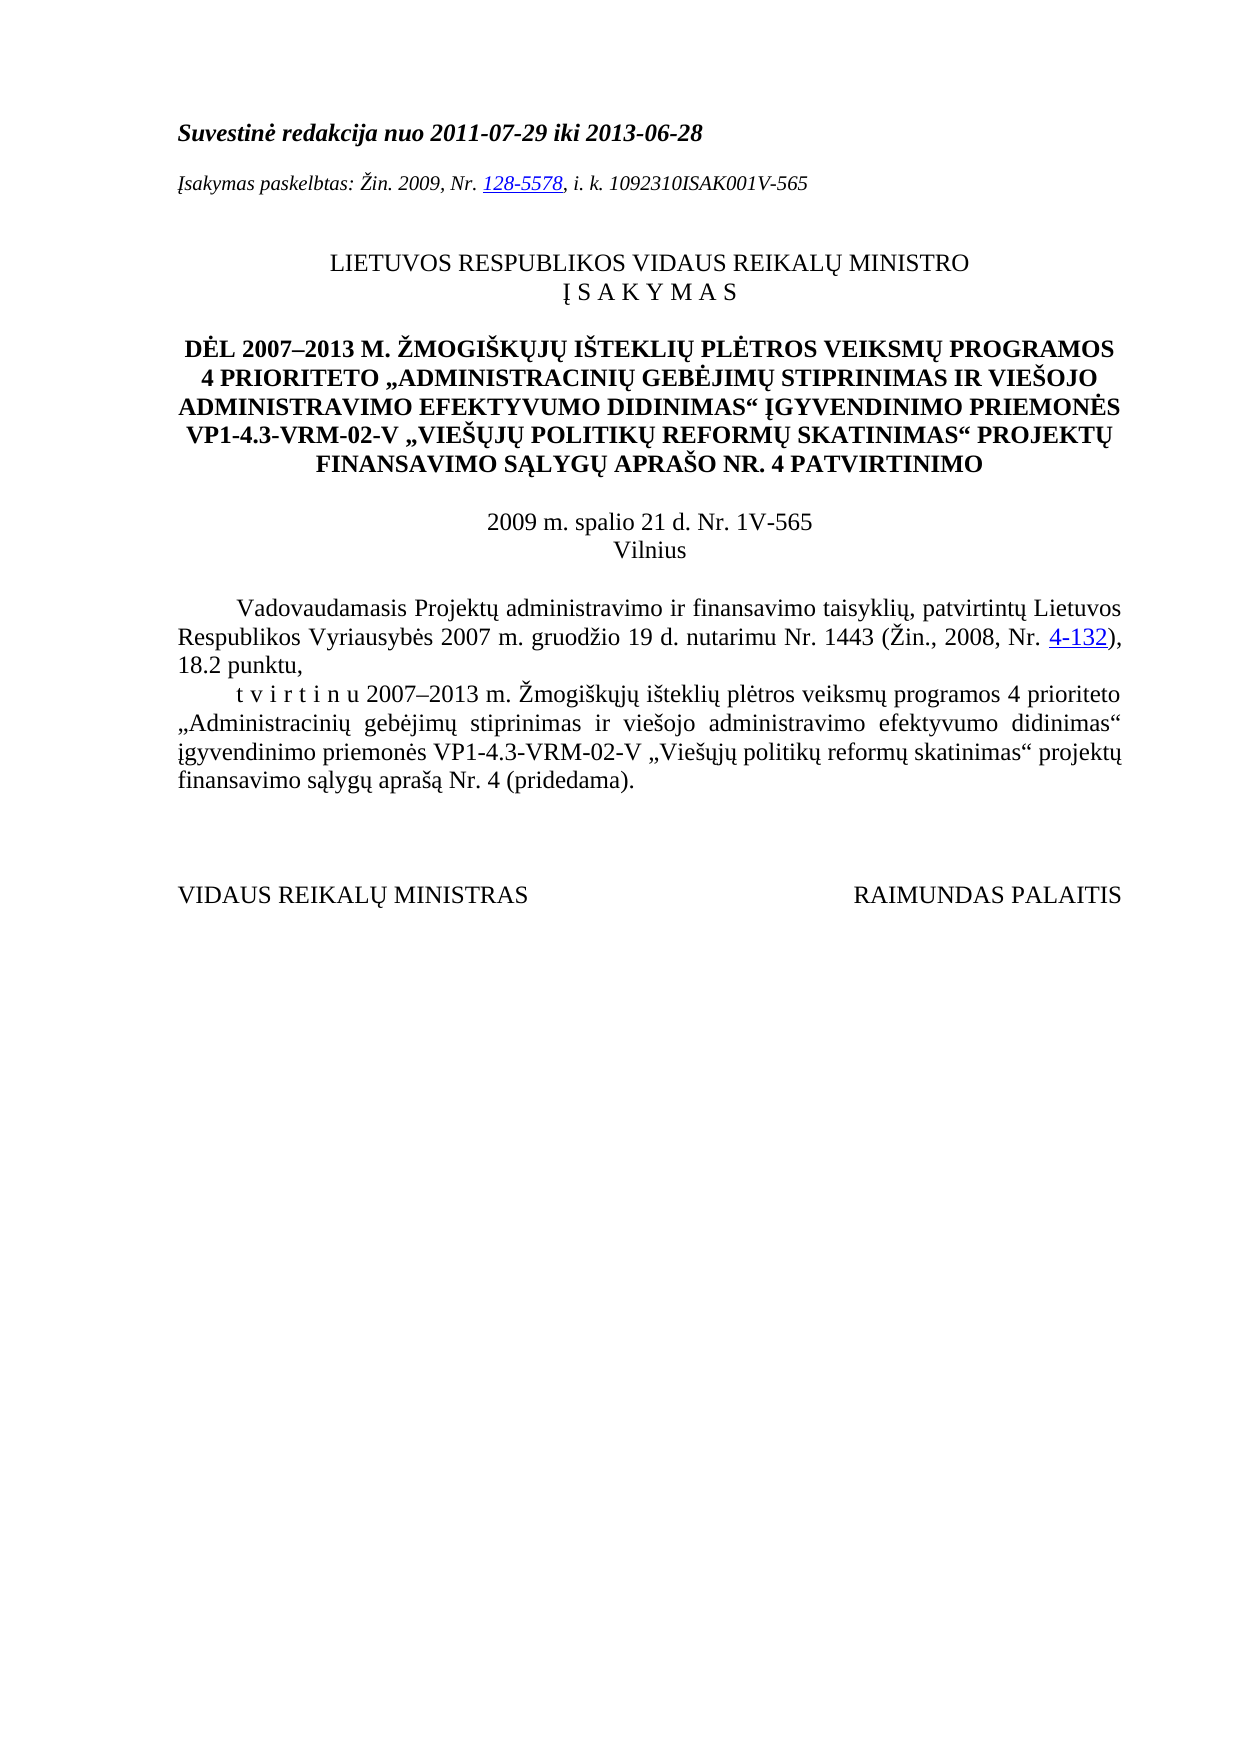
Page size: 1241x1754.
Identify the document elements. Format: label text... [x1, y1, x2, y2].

text 2009 m. spalio 21 d. Nr. 1V-565 [177, 507, 1122, 535]
text Suvestinė redakcija nuo 2011-07-29 iki 2013-06-28 [177, 118, 1122, 147]
text Vadovaudamasis Projektų administravimo ir finansavimo taisyklių, patvirtintų Lietuvos Respublikos Vyriausybės 2007 m. gruodžio 19 d. nutarimu Nr. 1443 (Žin., 2008, Nr. 4-132), 18.2 punktu, [177, 593, 1122, 679]
text t v i r t i n u 2007–2013 m. Žmogiškųjų išteklių plėtros veiksmų programos 4 prioriteto „Administracinių gebėjimų stiprinimas ir viešojo administravimo efektyvumo didinimas“ įgyvendinimo priemonės VP1-4.3-VRM-02-V „Viešųjų politikų reformų skatinimas“ projektų finansavimo sąlygų aprašą Nr. 4 (pridedama). [177, 679, 1122, 794]
text Į S A K Y M A S [177, 277, 1122, 305]
text LIETUVOS RESPUBLIKOS VIDAUS REIKALŲ MINISTRO [177, 248, 1122, 277]
text DĖL 2007–2013 m. Žmogiškųjų išteklių plėtros veiksmų programos 4 prioriteto „Administracinių gebėjimų stiprinimas ir viešojo administravimo efektyvumo didinimas“ įgyvendinimo PRIEMONĖS VP1-4.3-VRM-02-V „VIEŠŲJŲ POLITIKŲ REFORMŲ SKATINIMAS“ PROJEKTŲ FINANSAVIMO SĄLYGŲ APRAŠO Nr. 4 PATVIRTINIMO [177, 334, 1122, 478]
text Vidaus reikalų ministras Raimundas Palaitis [177, 880, 1122, 909]
text Įsakymas paskelbtas: Žin. 2009, Nr. 128-5578, i. k. 1092310ISAK001V-565 [177, 171, 1122, 195]
text Vilnius [177, 535, 1122, 564]
